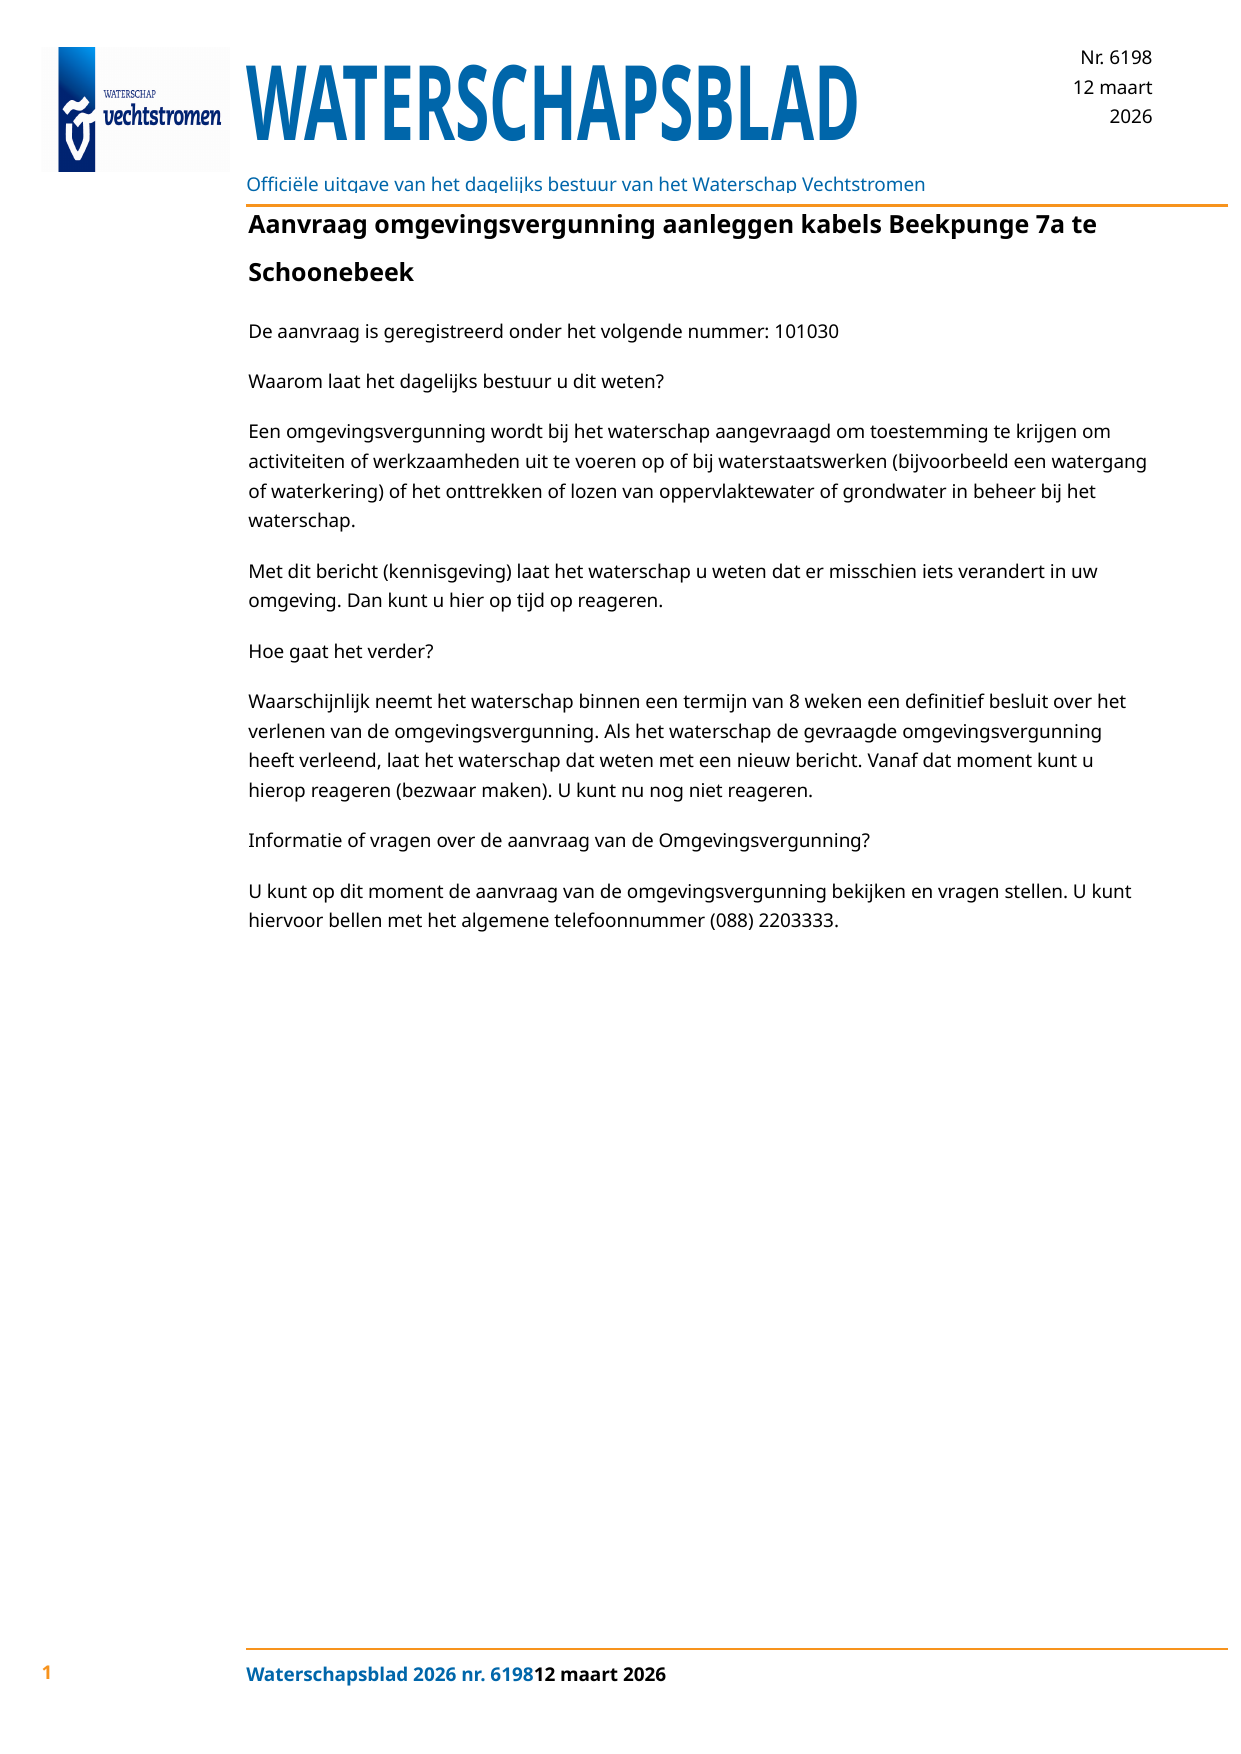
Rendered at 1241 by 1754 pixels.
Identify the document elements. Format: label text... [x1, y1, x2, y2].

picture [41, 47, 231, 172]
text Waarom laat het dagelijks bestuur u dit weten? [248, 368, 1152, 394]
text Hoe gaat het verder? [248, 638, 1152, 664]
text Informatie of vragen over de aanvraag van de Omgevingsvergunning? [248, 827, 1152, 853]
text Aanvraag omgevingsvergunning aanleggen kabels Beekpunge 7a te Schoonebeek [248, 207, 1152, 288]
text Waarschijnlijk neemt het waterschap binnen een termijn van 8 weken een definitief besluit over het verlenen van de omgevingsvergunning. Als het waterschap de gevraagde omgevingsvergunning heeft verleend, laat het waterschap dat weten met een nieuw bericht. Vanaf dat moment kunt u hierop reageren (bezwaar maken). U kunt nu nog niet reageren. [248, 688, 1152, 803]
text De aanvraag is geregistreerd onder het volgende nummer: 101030 [248, 318, 1152, 344]
text Een omgevingsvergunning wordt bij het waterschap aangevraagd om toestemming te krijgen om activiteiten of werkzaamheden uit te voeren op of bij waterstaatswerken (bijvoorbeeld een watergang of waterkering) of het onttrekken of lozen van oppervlaktewater of grondwater in beheer bij het waterschap. [248, 419, 1152, 533]
text Met dit bericht (kennisgeving) laat het waterschap u weten dat er misschien iets verandert in uw omgeving. Dan kunt u hier op tijd op reageren. [248, 558, 1152, 613]
text U kunt op dit moment de aanvraag van de omgevingsvergunning bekijken en vragen stellen. U kunt hiervoor bellen met het algemene telefoonnummer (088) 2203333. [248, 878, 1152, 933]
